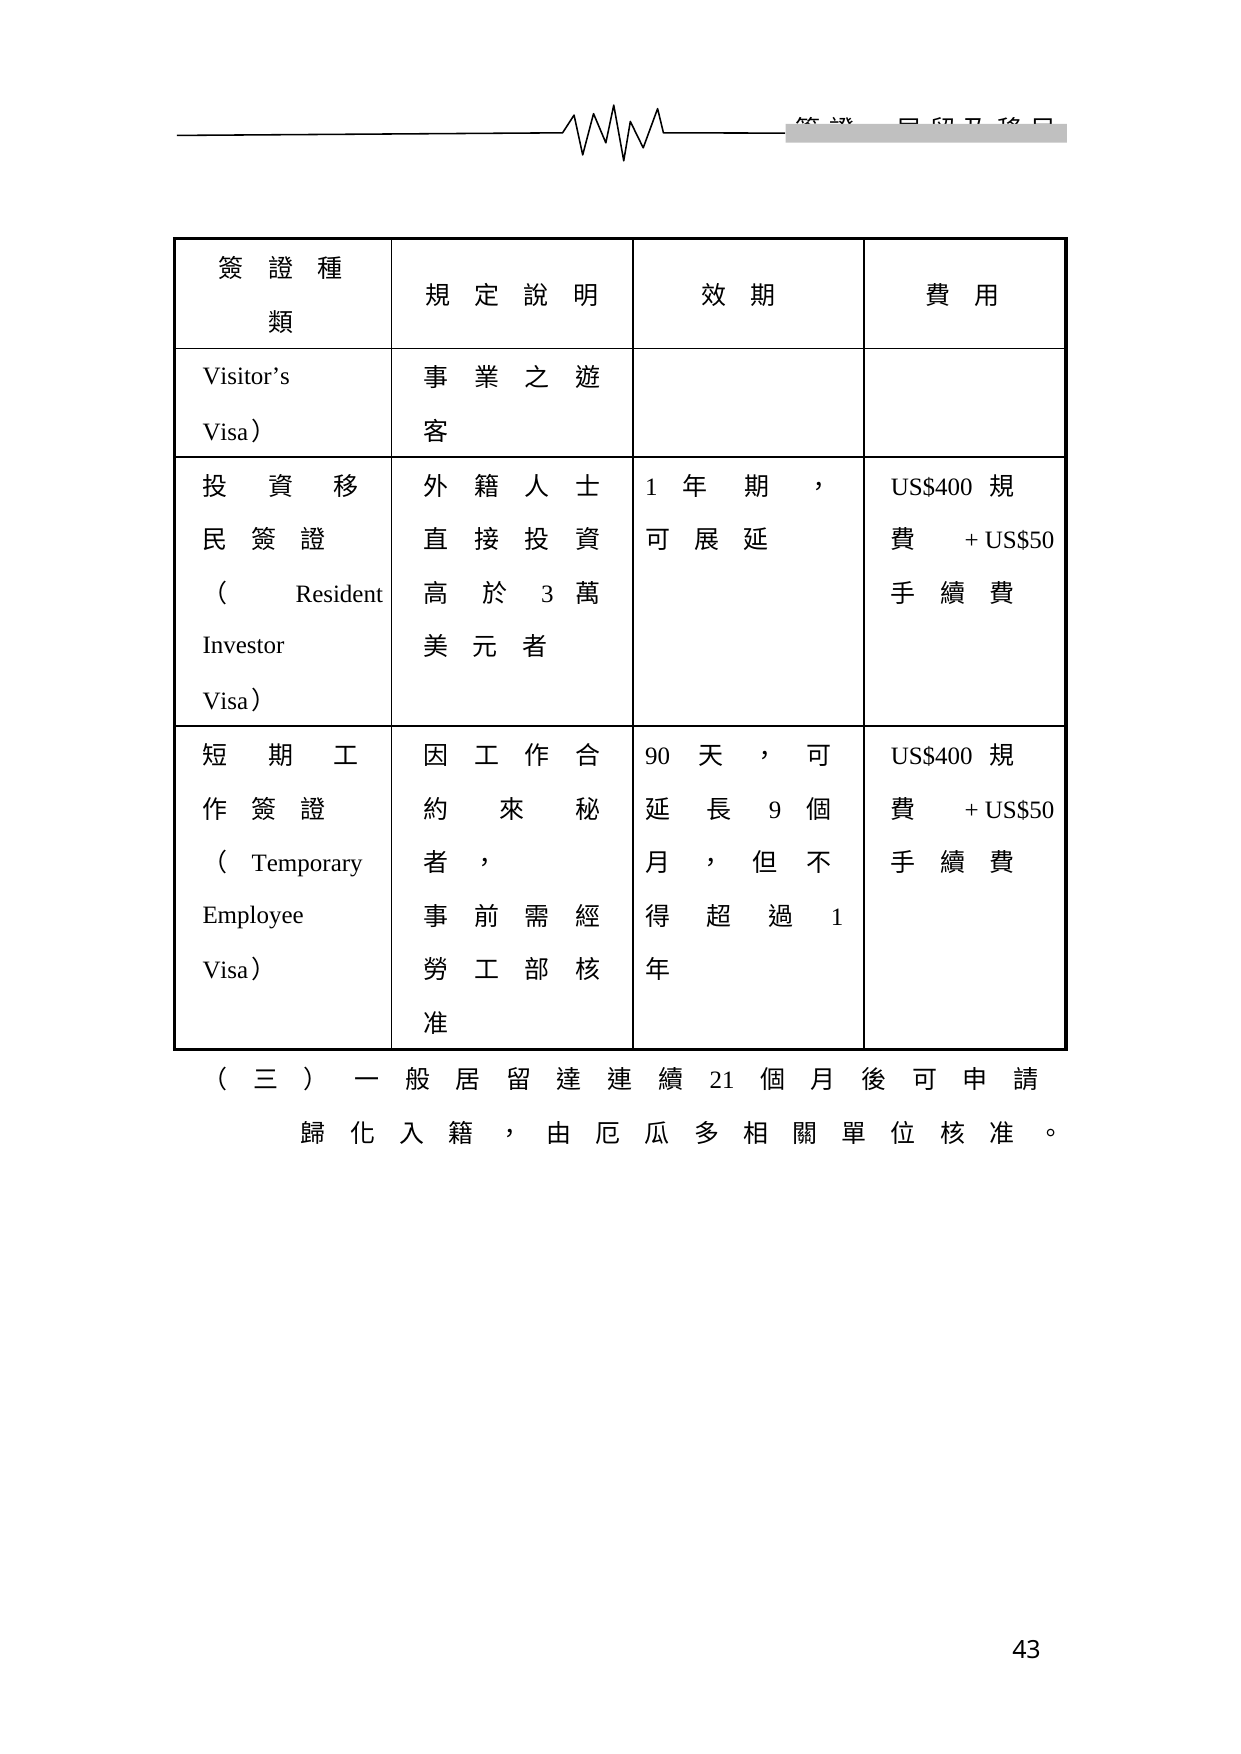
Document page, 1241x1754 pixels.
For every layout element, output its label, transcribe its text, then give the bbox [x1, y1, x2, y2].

table_cell [634, 349, 863, 456]
table_cell US$400規費 + US$50手續費 [865, 727, 1064, 1048]
table_header 效期 [634, 240, 863, 347]
table_cell 因工作合約來秘者， 事前需經勞工部核准 [392, 727, 632, 1048]
table_cell 短期工作簽證 （Temporary Employee Visa） [176, 727, 391, 1048]
table_cell US$400規費 + US$50手續費 [865, 458, 1064, 725]
table_cell 外籍人士直接投資高於3萬美元者 [392, 458, 632, 725]
table_header 規定說明 [392, 240, 632, 347]
table_cell [865, 349, 1064, 456]
table_cell 事業之遊客 [392, 349, 632, 456]
table_header 簽證種類 [176, 240, 391, 347]
table_cell 1年期，可展延 [634, 458, 863, 725]
table_header 費用 [865, 240, 1064, 347]
text （三）一般居留達連續21個月後可申請歸化入籍，由厄瓜多相關單位核准。 [202, 1051, 1063, 1158]
table_cell Visitor’s Visa） [176, 349, 391, 456]
table_cell 投資移民簽證 （Resident Investor Visa） [176, 458, 391, 725]
table_cell 90天，可延長9個月，但不得超過1年 [634, 727, 863, 1048]
